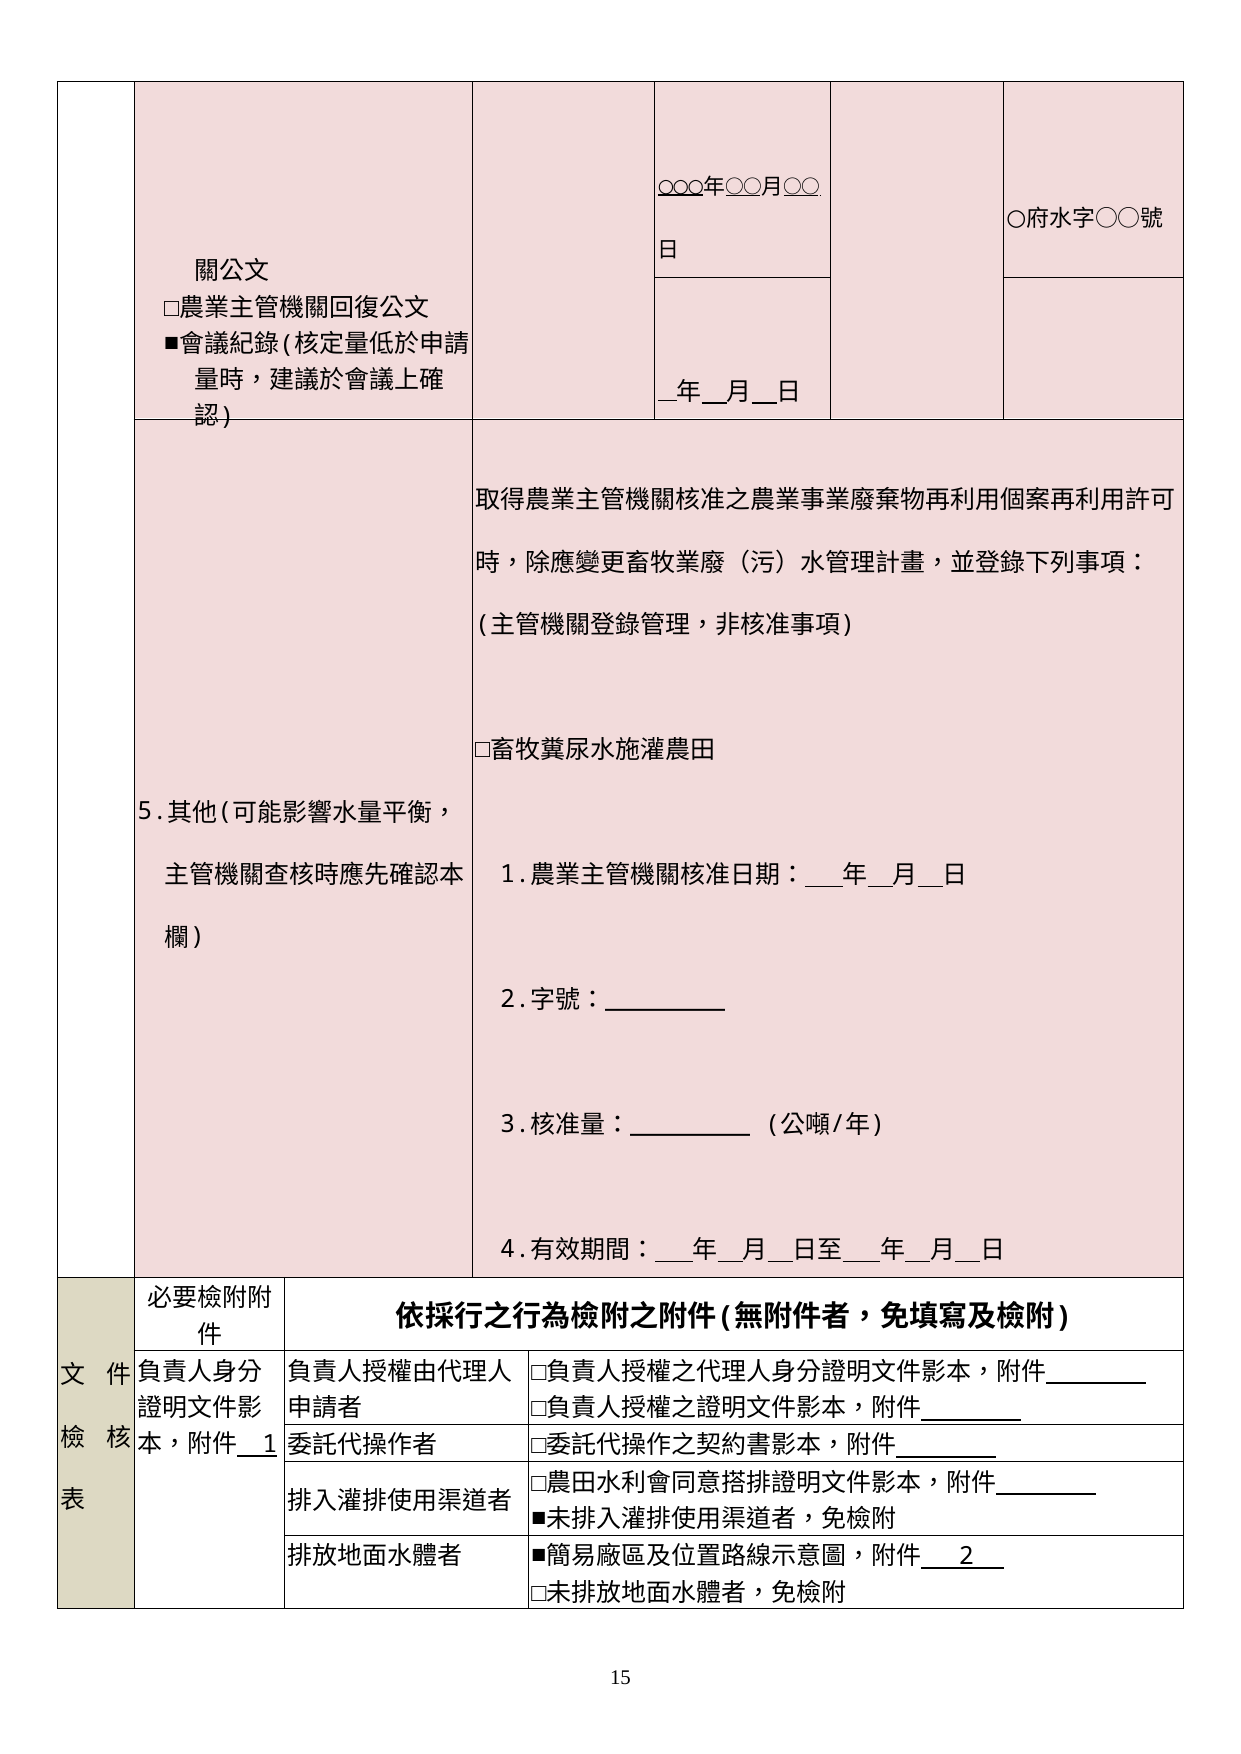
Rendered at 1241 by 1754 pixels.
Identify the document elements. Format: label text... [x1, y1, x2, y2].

table_cell [1004, 278, 1183, 418]
table_cell 負責人授權由代理人申請者 [285, 1351, 528, 1424]
table_cell 文件檢核表 [58, 1278, 134, 1608]
table_cell [58, 82, 134, 1277]
table_cell 必要檢附附件 [135, 1278, 284, 1350]
table_cell ○府水字○○號 [1004, 82, 1183, 277]
table_cell □農田水利會同意搭排證明文件影本，附件 ■未排入灌排使用渠道者，免檢附 [529, 1462, 1183, 1535]
table_cell 排放地面水體者 [285, 1536, 528, 1608]
table_cell 依採行之行為檢附之附件(無附件者，免填寫及檢附) [285, 1278, 1183, 1350]
table_cell 負責人身分證明文件影本，附件 1 [135, 1351, 284, 1608]
table_cell 年 月 日 [655, 278, 830, 418]
table_cell ○○○年○○月○○日 [655, 82, 830, 277]
table_cell 4.主管機關邀請農業主管機關審查 □主管機關通知農業主管機關公文 □農業主管機關回復公文 ■會議紀錄(核定量低於申請量時，建議於會議上確認) □其他 [135, 82, 472, 418]
table_cell 取得農業主管機關核准之農業事業廢棄物再利用個案再利用許可時，除應變更畜牧業廢（污）水管理計畫，並登錄下列事項：(主管機關登錄管理，非核准事項) □畜牧糞尿水施灌農田 1.農業主管機關核准日期： 年 月 日 2.字號：________ 3.核准量：________ (公噸/年) 4.有效期間： 年 月 日至 年 月 日 [473, 420, 1183, 1277]
table_cell 委託代操作者 [285, 1425, 528, 1461]
table_cell [831, 82, 1003, 418]
table_cell 5.其他(可能影響水量平衡，主管機關查核時應先確認本欄) [135, 420, 472, 1277]
table_cell □委託代操作之契約書影本，附件 [529, 1425, 1183, 1461]
table_cell [473, 82, 654, 418]
table_cell 排入灌排使用渠道者 [285, 1462, 528, 1535]
table_cell □負責人授權之代理人身分證明文件影本，附件 □負責人授權之證明文件影本，附件 [529, 1351, 1183, 1424]
table_cell ■簡易廠區及位置路線示意圖，附件 2 □未排放地面水體者，免檢附 [529, 1536, 1183, 1608]
